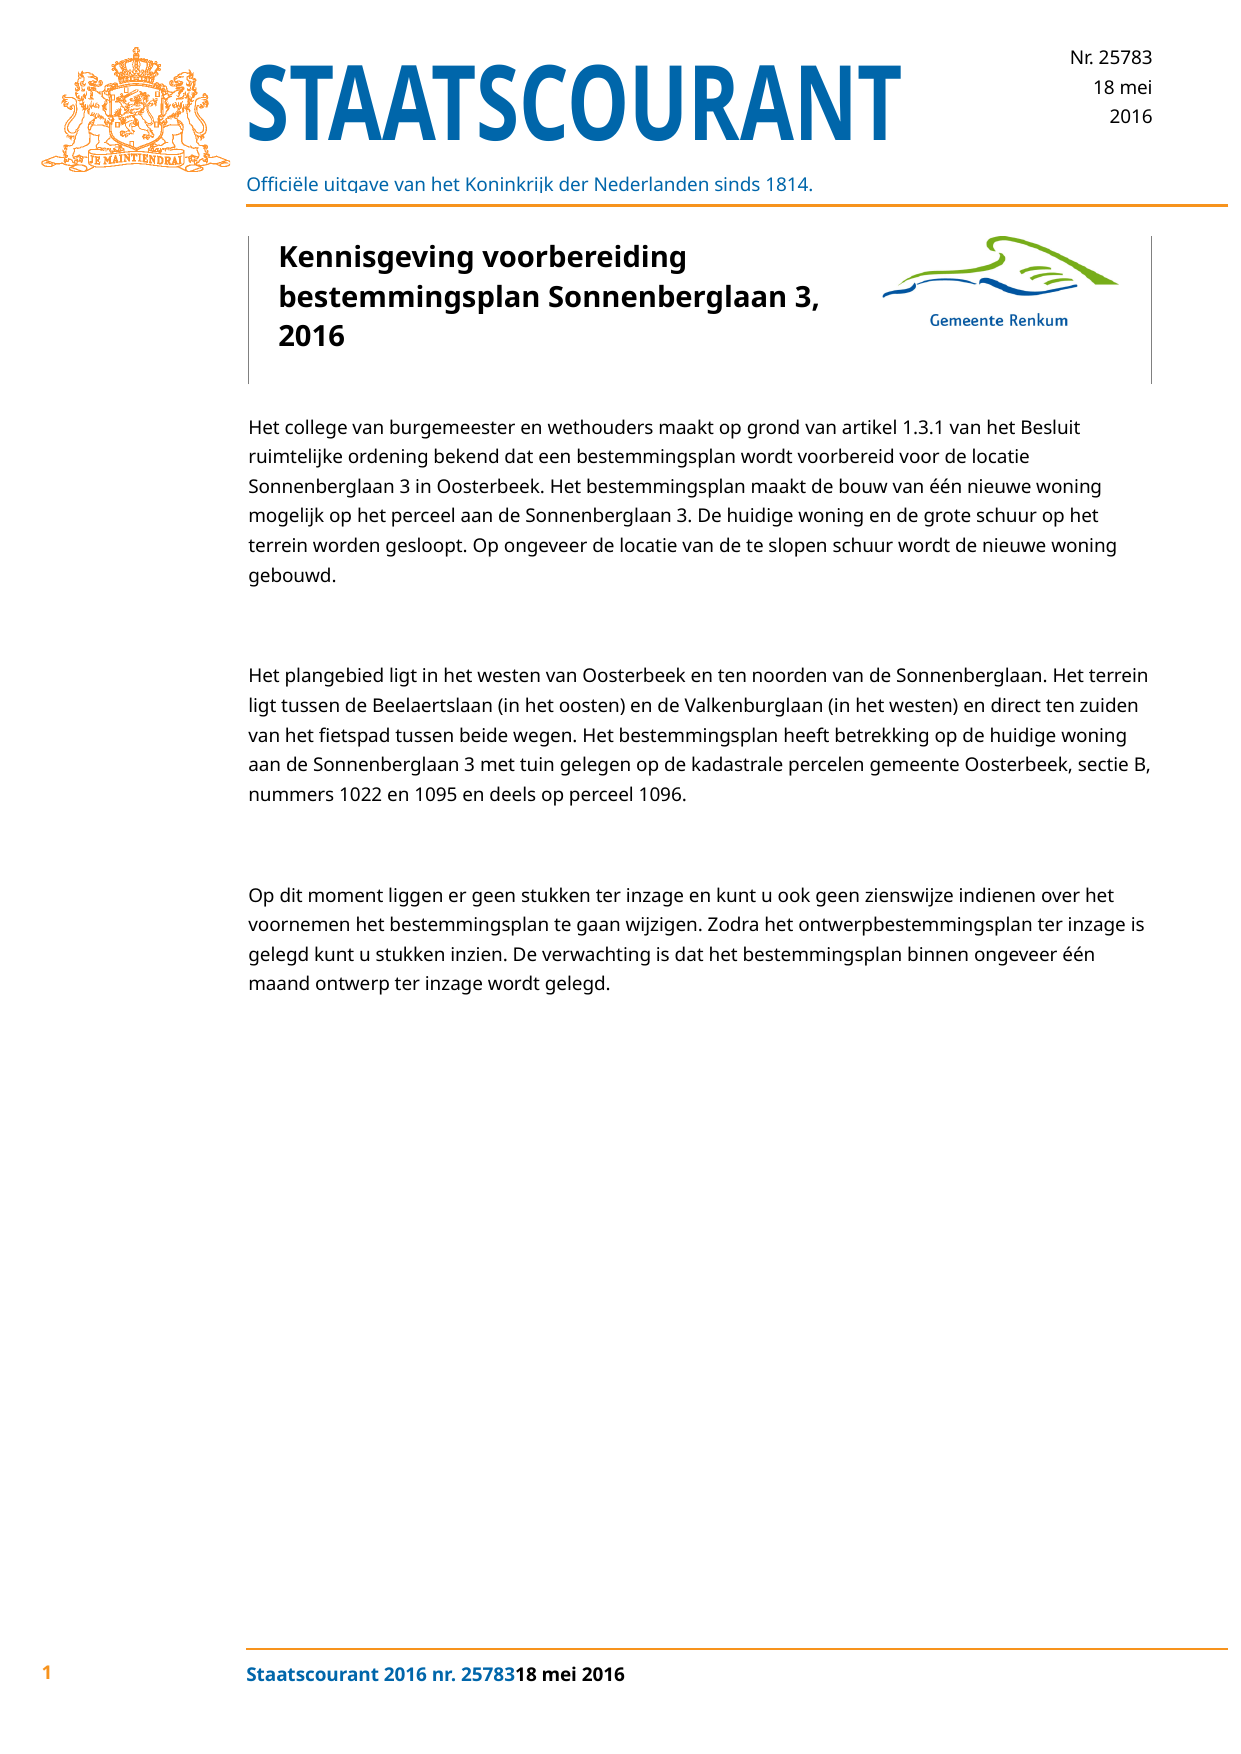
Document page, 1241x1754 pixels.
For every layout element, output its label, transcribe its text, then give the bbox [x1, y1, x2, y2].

text Het plangebied ligt in het westen van Oosterbeek en ten noorden van de Sonnenberglaan. Het terrein ligt tussen de Beelaertslaan (in het oosten) en de Valkenburglaan (in het westen) en direct ten zuiden van het fietspad tussen beide wegen. Het bestemmingsplan heeft betrekking op de huidige woning aan de Sonnenberglaan 3 met tuin gelegen op de kadastrale percelen gemeente Oosterbeek, sectie B, nummers 1022 en 1095 en deels op perceel 1096. [248, 663, 1152, 807]
text Het college van burgemeester en wethouders maakt op grond van artikel 1.3.1 van het Besluit ruimtelijke ordening bekend dat een bestemmingsplan wordt voorbereid voor de locatie Sonnenberglaan 3 in Oosterbeek. Het bestemmingsplan maakt de bouw van één nieuwe woning mogelijk op het perceel aan de Sonnenberglaan 3. De huidige woning en de grote schuur op het terrein worden gesloopt. Op ongeveer de locatie van de te slopen schuur wordt de nieuwe woning gebouwd. [248, 414, 1152, 588]
table_header Kennisgeving voorbereiding bestemmingsplan Sonnenberglaan 3, 2016 [249, 236, 850, 384]
table_header [850, 236, 1151, 384]
picture [882, 236, 1119, 326]
picture [41, 47, 231, 172]
text Op dit moment liggen er geen stukken ter inzage en kunt u ook geen zienswijze indienen over het voornemen het bestemmingsplan te gaan wijzigen. Zodra het ontwerpbestemmingsplan ter inzage is gelegd kunt u stukken inzien. De verwachting is dat het bestemmingsplan binnen ongeveer één maand ontwerp ter inzage wordt gelegd. [248, 882, 1152, 996]
